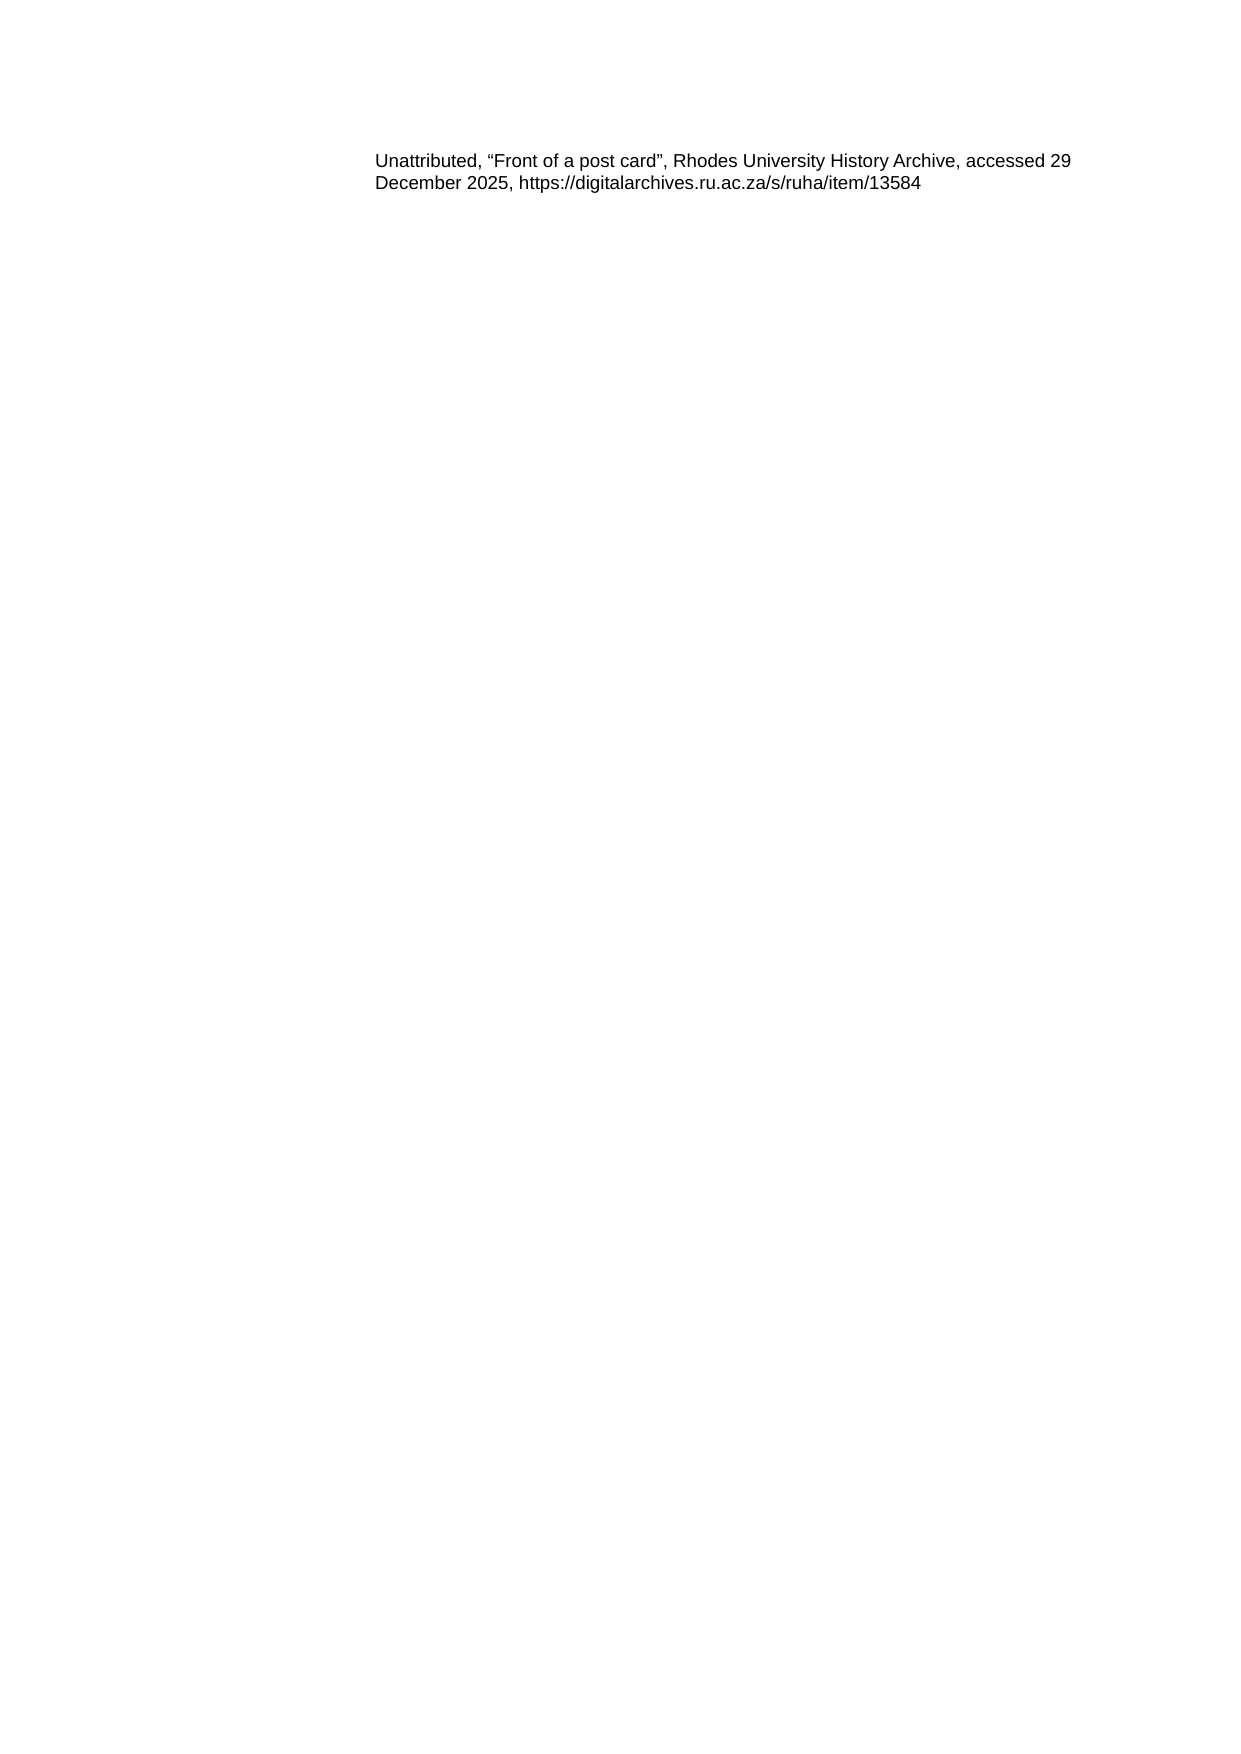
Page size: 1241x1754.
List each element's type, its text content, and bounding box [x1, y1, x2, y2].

text Unattributed, “Front of a post card”, Rhodes University History Archive, accessed 29 December 2025, https://digitalarchives.ru.ac.za/s/ruha/item/13584 [375, 150, 1090, 193]
